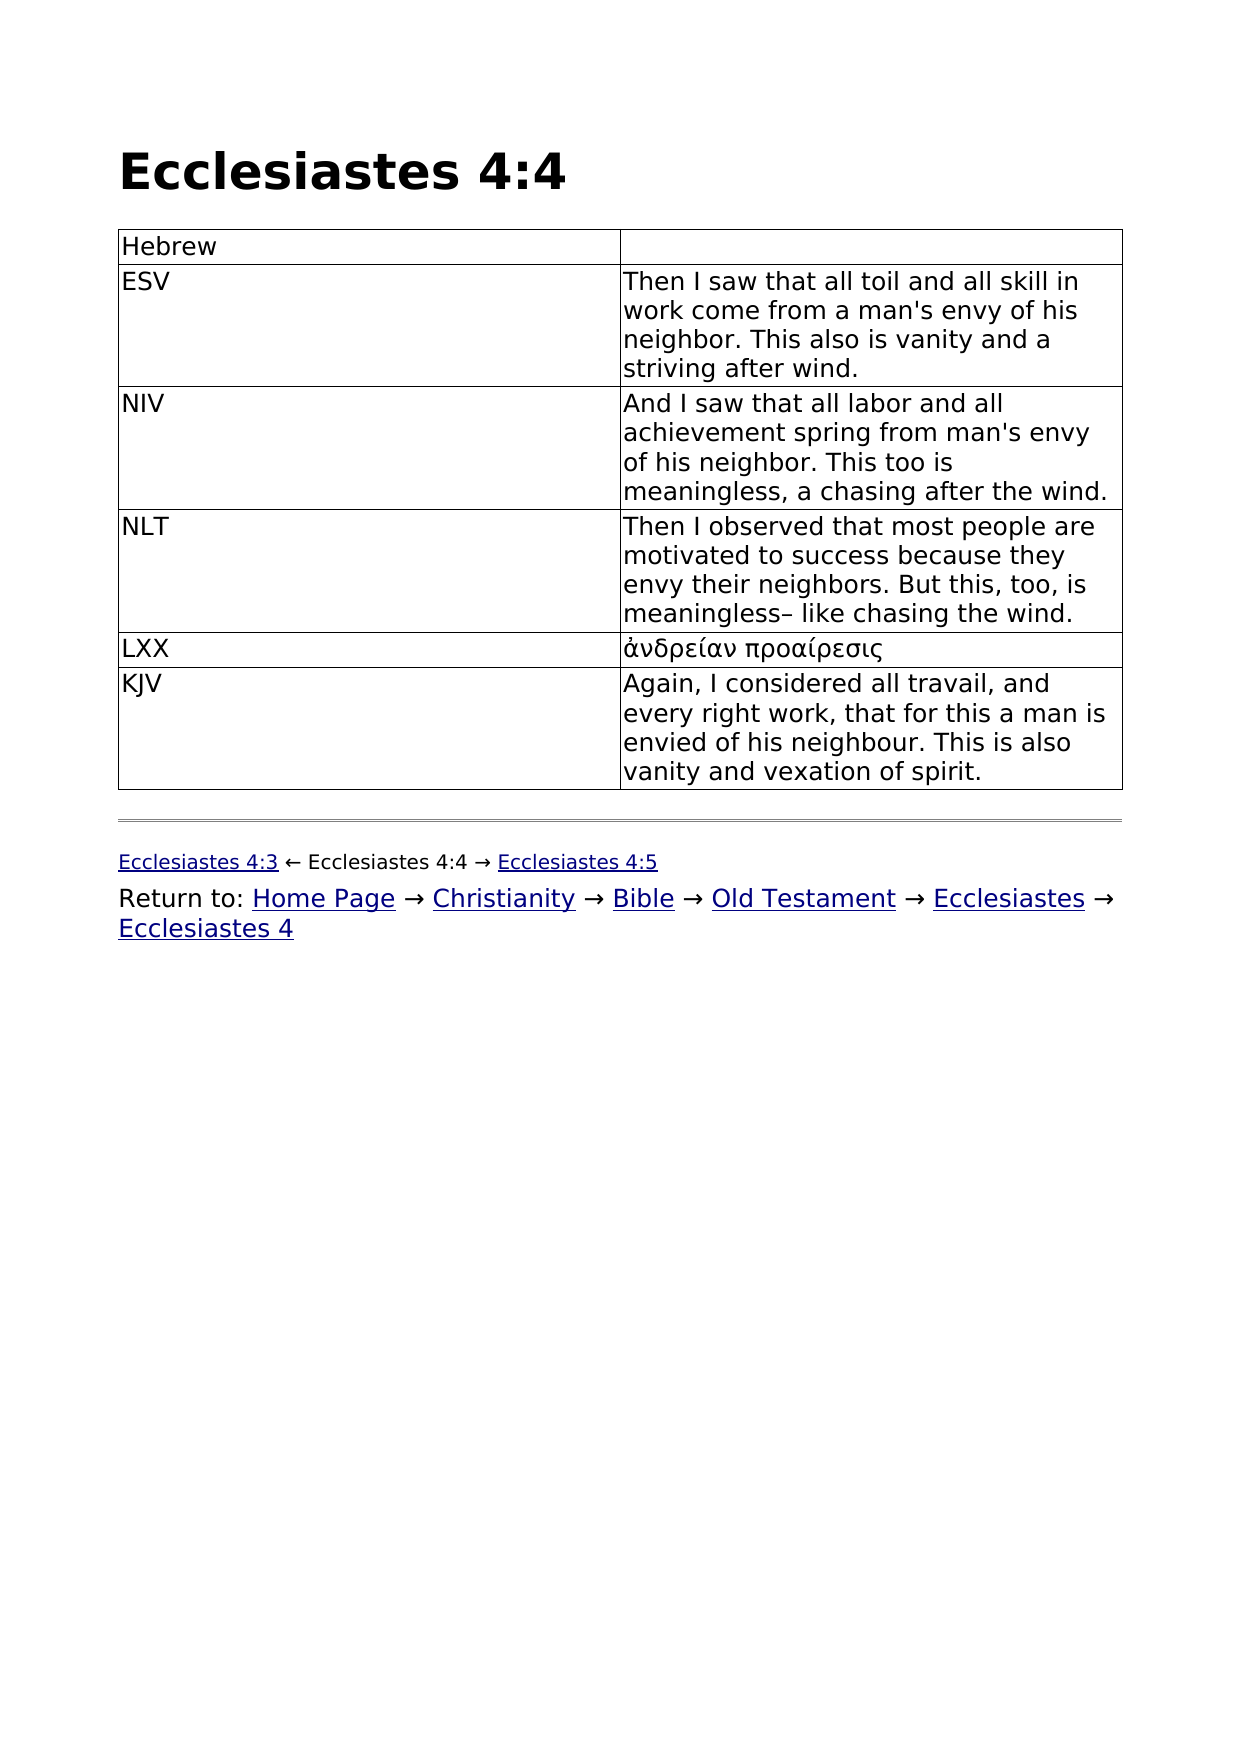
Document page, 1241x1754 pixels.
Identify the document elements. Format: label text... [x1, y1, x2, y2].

table_header Hebrew [119, 230, 620, 264]
table_cell ESV [119, 265, 620, 386]
table_cell Then I observed that most people are motivated to success because they envy their neighbors. But this, too, is meaningless– like chasing the wind. [621, 510, 1122, 632]
table_cell KJV [119, 668, 620, 789]
table_cell And I saw that all labor and all achievement spring from man's envy of his neighbor. This too is meaningless, a chasing after the wind. [621, 387, 1122, 509]
table_cell Then I saw that all toil and all skill in work come from a man's envy of his neighbor. This also is vanity and a striving after wind. [621, 265, 1122, 386]
table_cell LXX [119, 633, 620, 667]
table_cell NLT [119, 510, 620, 632]
table_cell Again, I considered all travail, and every right work, that for this a man is envied of his neighbour. This is also vanity and vexation of spirit. [621, 668, 1122, 789]
text Return to: Home Page → Christianity → Bible → Old Testament → Ecclesiastes → Ecclesiastes 4 [118, 884, 1122, 943]
table_cell NIV [119, 387, 620, 509]
subtitle Ecclesiastes 4:4 [118, 143, 1122, 201]
table_header [621, 230, 1122, 264]
table_cell ἀνδρείαν προαίρεσις [621, 633, 1122, 667]
text Ecclesiastes 4:3 ← Ecclesiastes 4:4 → Ecclesiastes 4:5 [118, 851, 1122, 884]
